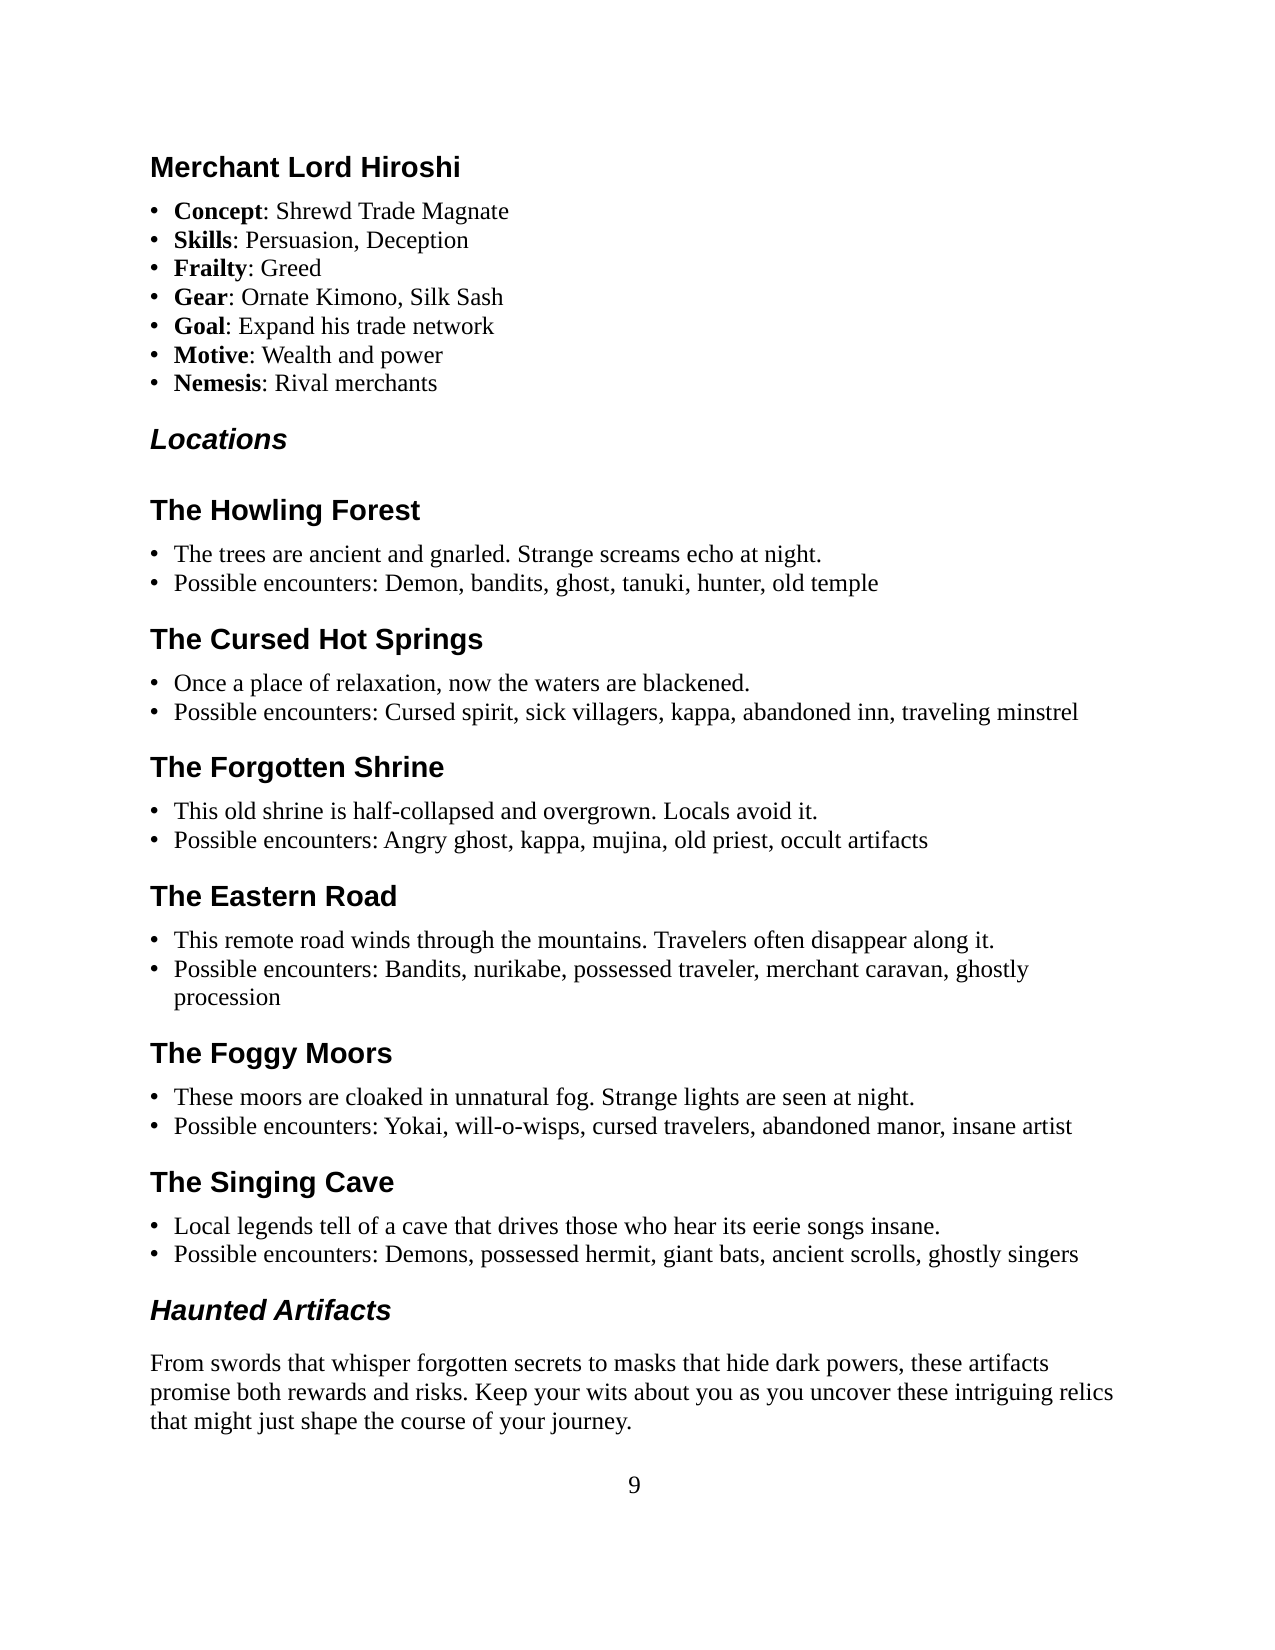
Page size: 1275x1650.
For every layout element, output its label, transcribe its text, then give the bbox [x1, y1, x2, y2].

subtitle The Forgotten Shrine [150, 750, 1125, 784]
list Nemesis: Rival merchants [150, 368, 1125, 397]
list Possible encounters: Yokai, will-o-wisps, cursed travelers, abandoned manor, insane artist [150, 1111, 1125, 1140]
list Possible encounters: Cursed spirit, sick villagers, kappa, abandoned inn, traveling minstrel [150, 697, 1125, 725]
subtitle Merchant Lord Hiroshi [150, 150, 1125, 183]
list Once a place of relaxation, now the waters are blackened. [150, 668, 1125, 697]
subtitle Haunted Artifacts [150, 1293, 1125, 1327]
list Possible encounters: Demon, bandits, ghost, tanuki, hunter, old temple [150, 568, 1125, 597]
list Skills: Persuasion, Deception [150, 225, 1125, 253]
subtitle The Singing Cave [150, 1165, 1125, 1198]
subtitle The Foggy Moors [150, 1036, 1125, 1070]
list Possible encounters: Demons, possessed hermit, giant bats, ancient scrolls, ghostly singers [150, 1239, 1125, 1268]
list Frailty: Greed [150, 253, 1125, 282]
list Goal: Expand his trade network [150, 311, 1125, 340]
list Motive: Wealth and power [150, 340, 1125, 368]
text From swords that whisper forgotten secrets to masks that hide dark powers, these artifacts promise both rewards and risks. Keep your wits about you as you uncover these intriguing relics that might just shape the course of your journey. [150, 1348, 1125, 1434]
list Concept: Shrewd Trade Magnate [150, 196, 1125, 225]
list This old shrine is half-collapsed and overgrown. Locals avoid it. [150, 796, 1125, 825]
list This remote road winds through the mountains. Travelers often disappear along it. [150, 925, 1125, 954]
list These moors are cloaked in unnatural fog. Strange lights are seen at night. [150, 1082, 1125, 1111]
list Local legends tell of a cave that drives those who hear its eerie songs insane. [150, 1211, 1125, 1239]
list The trees are ancient and gnarled. Strange screams echo at night. [150, 539, 1125, 568]
subtitle Locations [150, 422, 1125, 456]
list Possible encounters: Angry ghost, kappa, mujina, old priest, occult artifacts [150, 825, 1125, 854]
list Possible encounters: Bandits, nurikabe, possessed traveler, merchant caravan, ghostly procession [150, 954, 1125, 1011]
subtitle The Howling Forest [150, 493, 1125, 527]
subtitle The Eastern Road [150, 879, 1125, 912]
subtitle The Cursed Hot Springs [150, 622, 1125, 655]
list Gear: Ornate Kimono, Silk Sash [150, 282, 1125, 311]
